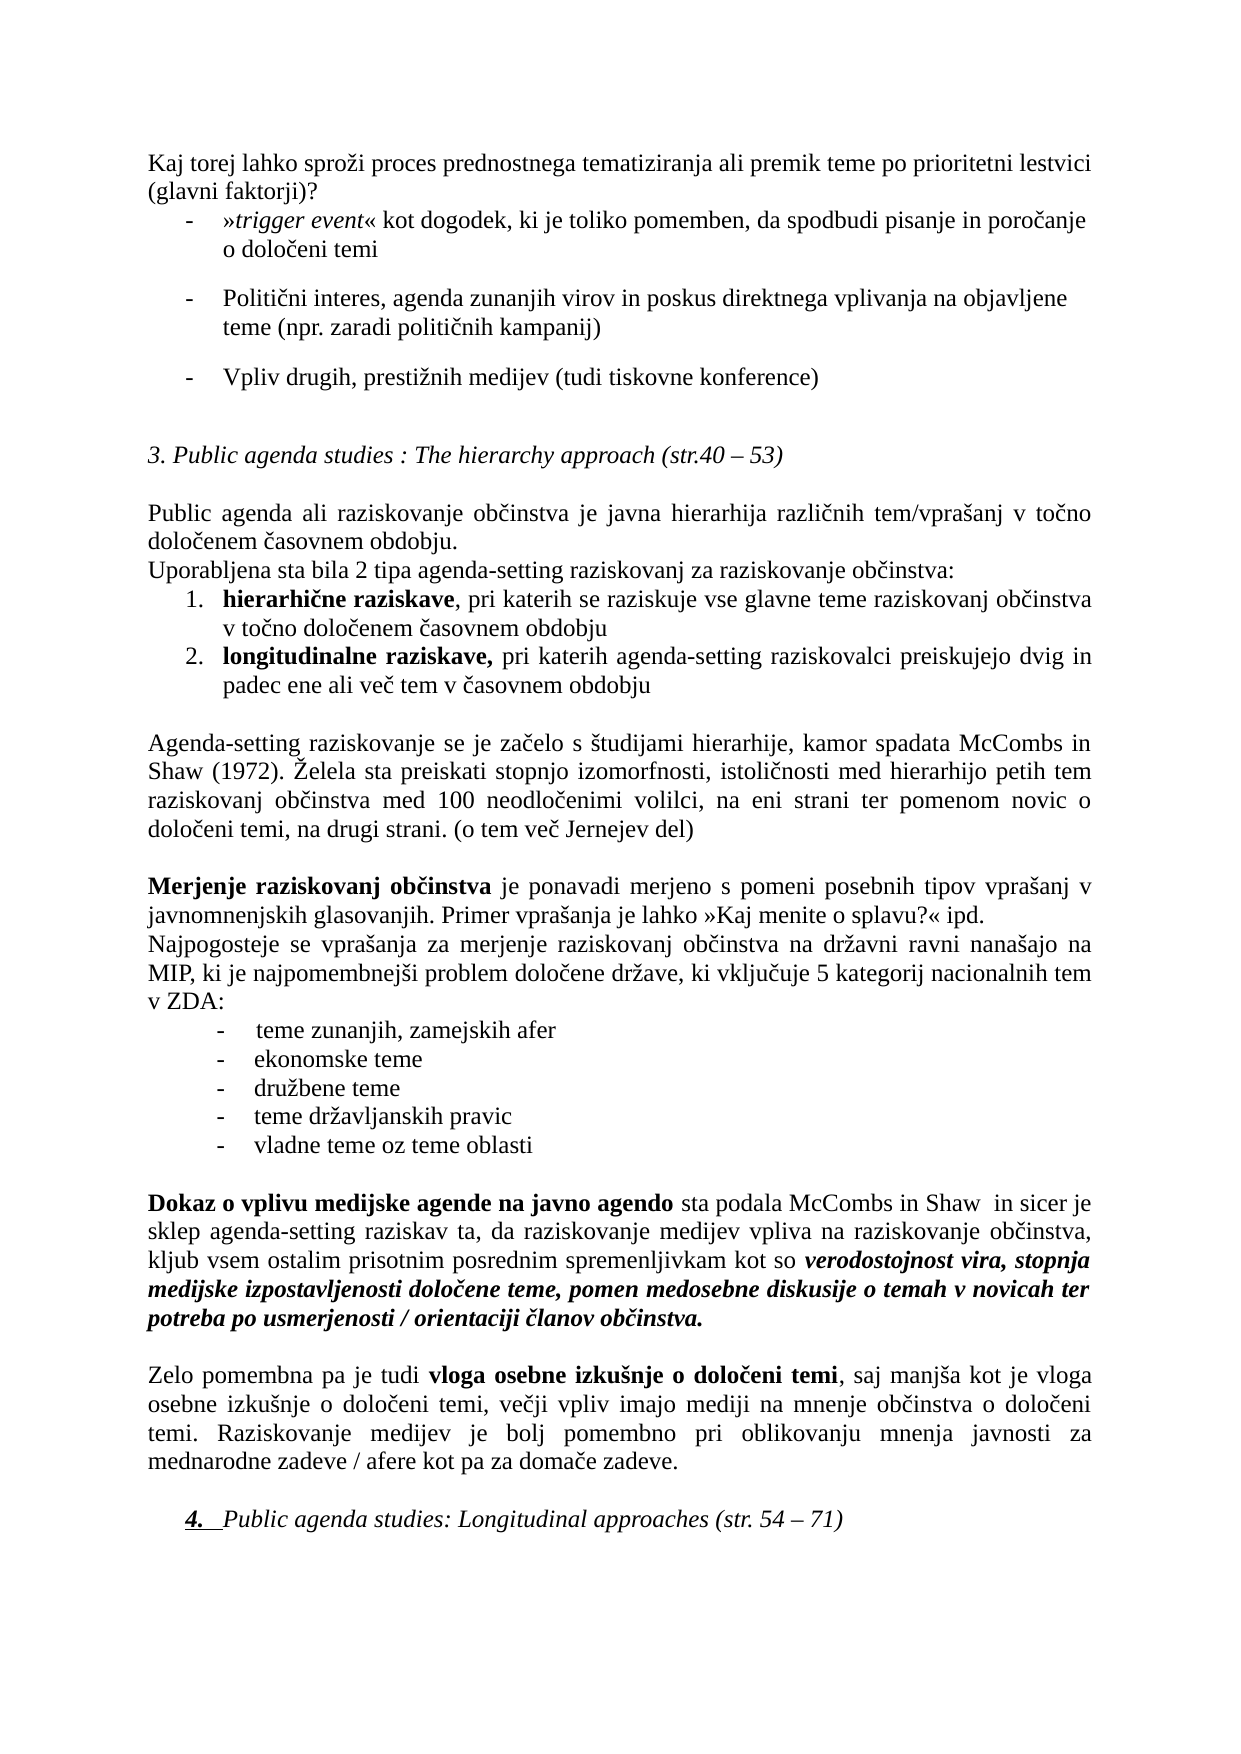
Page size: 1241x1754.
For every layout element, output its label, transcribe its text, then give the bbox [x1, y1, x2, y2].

list Vpliv drugih, prestižnih medijev (tudi tiskovne konference) [185, 362, 1093, 391]
list Politični interes, agenda zunanjih virov in poskus direktnega vplivanja na objavljene teme (npr. zaradi političnih kampanij) [185, 283, 1093, 341]
text 3. Public agenda studies : The hierarchy approach (str.40 – 53) [148, 440, 1093, 469]
list »trigger event« kot dogodek, ki je toliko pomemben, da spodbudi pisanje in poročanje o določeni temi [185, 205, 1093, 263]
text Agenda-setting raziskovanje se je začelo s študijami hierarhije, kamor spadata McCombs in Shaw (1972). Želela sta preiskati stopnjo izomorfnosti, istoličnosti med hierarhijo petih tem raziskovanj občinstva med 100 neodločenimi volilci, na eni strani ter pomenom novic o določeni temi, na drugi strani. (o tem več Jernejev del) [148, 728, 1093, 843]
text Merjenje raziskovanj občinstva je ponavadi merjeno s pomeni posebnih tipov vprašanj v javnomnenjskih glasovanjih. Primer vprašanja je lahko »Kaj menite o splavu?« ipd. [148, 871, 1093, 929]
list Public agenda studies: Longitudinal approaches (str. 54 – 71) [185, 1504, 1093, 1533]
list hierarhične raziskave, pri katerih se raziskuje vse glavne teme raziskovanj občinstva v točno določenem časovnem obdobju [185, 584, 1093, 641]
text Public agenda ali raziskovanje občinstva je javna hierarhija različnih tem/vprašanj v točno določenem časovnem obdobju. [148, 498, 1093, 555]
text Kaj torej lahko sproži proces prednostnega tematiziranja ali premik teme po prioritetni lestvici (glavni faktorji)? [148, 148, 1093, 205]
list vladne teme oz teme oblasti [216, 1130, 1093, 1159]
text Uporabljena sta bila 2 tipa agenda-setting raziskovanj za raziskovanje občinstva: [148, 555, 1093, 584]
list ekonomske teme [216, 1044, 1093, 1073]
text Dokaz o vplivu medijske agende na javno agendo sta podala McCombs in Shaw in sicer je sklep agenda-setting raziskav ta, da raziskovanje medijev vpliva na raziskovanje občinstva, kljub vsem ostalim prisotnim posrednim spremenljivkam kot so verodostojnost vira, stopnja medijske izpostavljenosti določene teme, pomen medosebne diskusije o temah v novicah ter potreba po usmerjenosti / orientaciji članov občinstva. [148, 1188, 1093, 1331]
text Zelo pomembna pa je tudi vloga osebne izkušnje o določeni temi, saj manjša kot je vloga osebne izkušnje o določeni temi, večji vpliv imajo mediji na mnenje občinstva o določeni temi. Raziskovanje medijev je bolj pomembno pri oblikovanju mnenja javnosti za mednarodne zadeve / afere kot pa za domače zadeve. [148, 1360, 1093, 1475]
list družbene teme [216, 1073, 1093, 1101]
text Najpogosteje se vprašanja za merjenje raziskovanj občinstva na državni ravni nanašajo na MIP, ki je najpomembnejši problem določene države, ki vključuje 5 kategorij nacionalnih tem v ZDA: [148, 929, 1093, 1015]
list teme državljanskih pravic [216, 1101, 1093, 1130]
list longitudinalne raziskave, pri katerih agenda-setting raziskovalci preiskujejo dvig in padec ene ali več tem v časovnem obdobju [185, 641, 1093, 699]
text - teme zunanjih, zamejskih afer [148, 1015, 1093, 1044]
